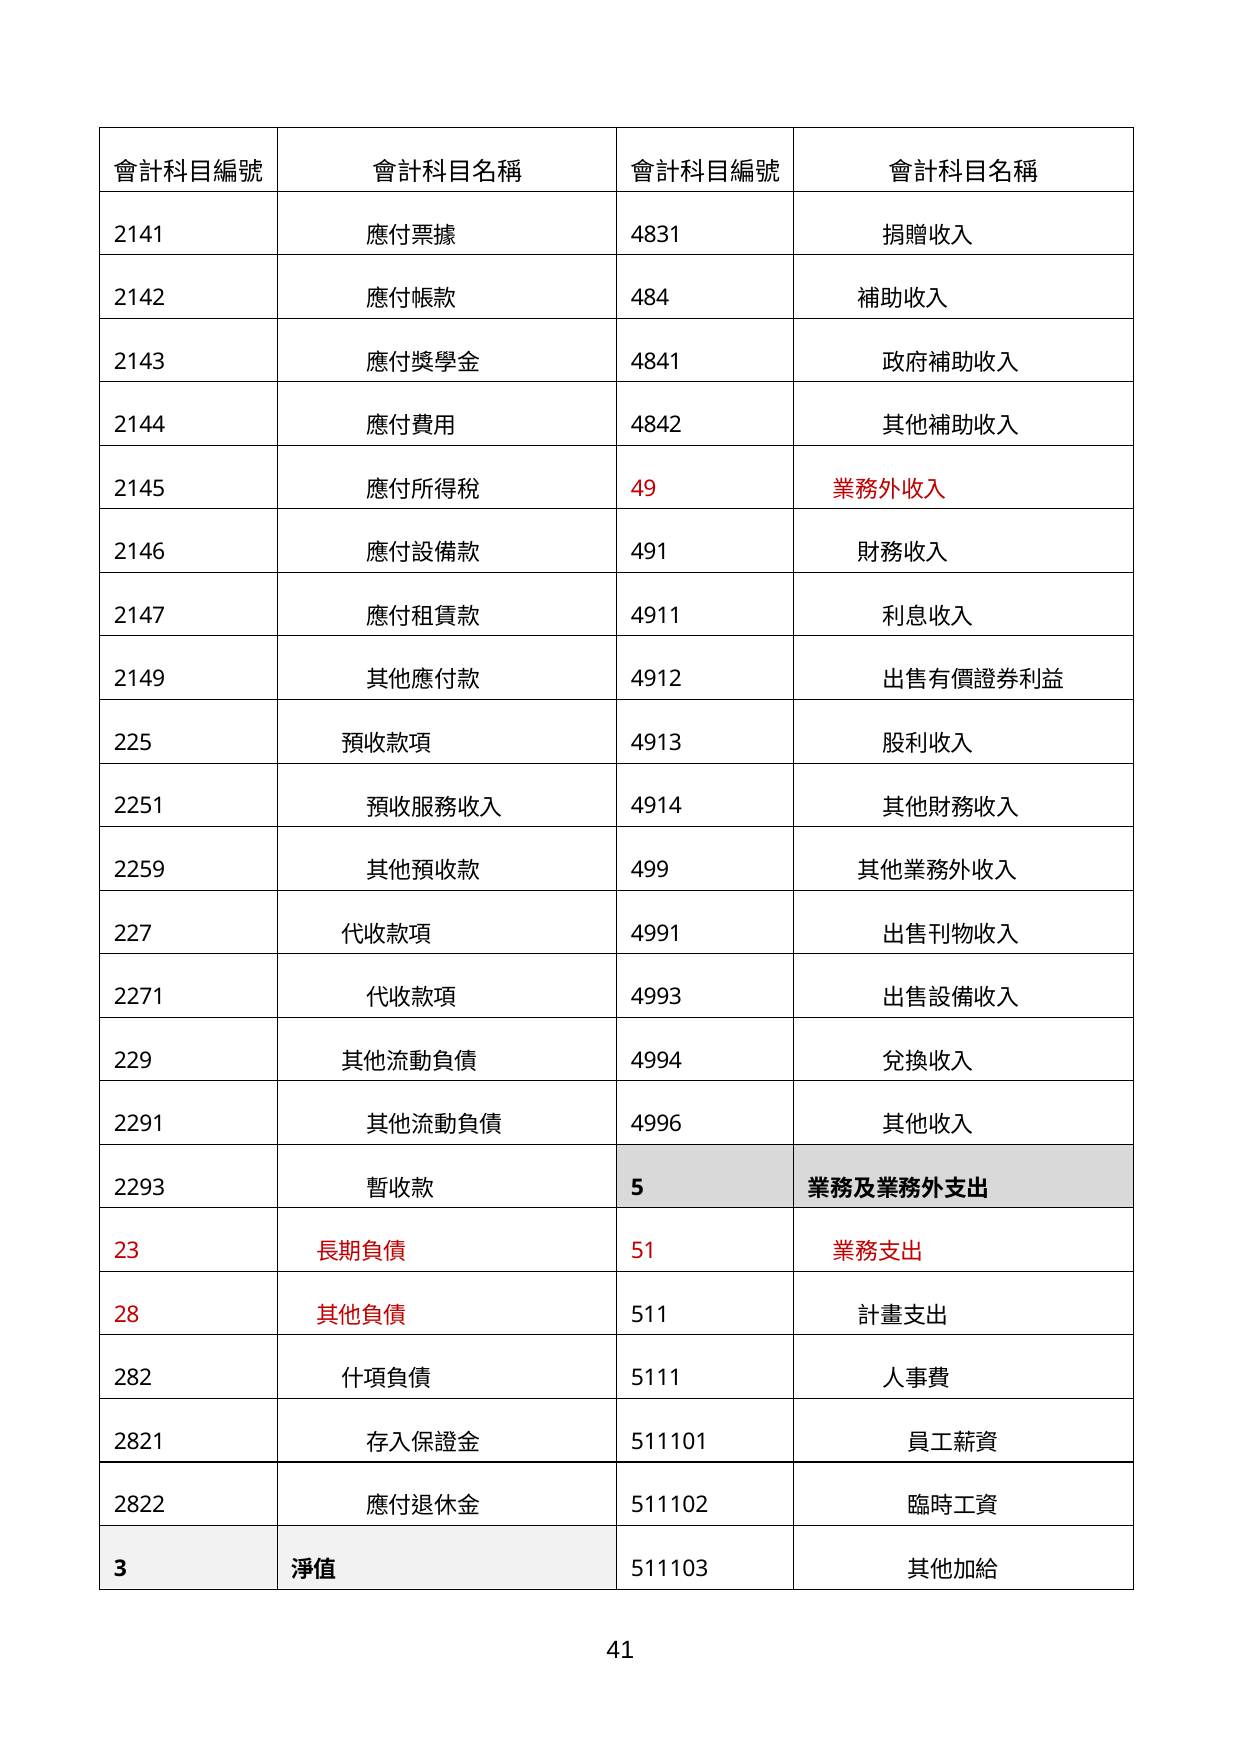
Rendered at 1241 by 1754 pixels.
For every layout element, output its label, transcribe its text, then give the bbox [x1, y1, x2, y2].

table_cell 出售有價證券利益 [794, 636, 1133, 699]
table_cell 2143 [100, 319, 277, 381]
table_cell 2271 [100, 954, 277, 1017]
table_cell 臨時工資 [794, 1463, 1133, 1525]
table_cell 2822 [100, 1463, 277, 1525]
table_cell 2149 [100, 636, 277, 699]
table_cell 業務及業務外支出 [794, 1145, 1133, 1207]
table_cell 其他預收款 [278, 827, 616, 889]
table_cell 28 [100, 1272, 277, 1334]
table_header 會計科目名稱 [278, 128, 616, 191]
table_cell 股利收入 [794, 700, 1133, 762]
table_cell 兌換收入 [794, 1018, 1133, 1080]
table_cell 人事費 [794, 1335, 1133, 1398]
table_cell 511103 [617, 1526, 793, 1588]
table_cell 227 [100, 891, 277, 953]
table_cell 3 [100, 1526, 277, 1588]
table_cell 代收款項 [278, 954, 616, 1017]
table_cell 應付退休金 [278, 1463, 616, 1525]
table_cell 511 [617, 1272, 793, 1334]
table_cell 2821 [100, 1399, 277, 1461]
table_cell 出售設備收入 [794, 954, 1133, 1017]
table_cell 其他流動負債 [278, 1081, 616, 1144]
table_cell 4831 [617, 192, 793, 254]
table_cell 4991 [617, 891, 793, 953]
table_header 會計科目編號 [100, 128, 277, 191]
table_cell 應付費用 [278, 382, 616, 445]
table_cell 補助收入 [794, 255, 1133, 318]
table_cell 計畫支出 [794, 1272, 1133, 1334]
table_cell 預收服務收入 [278, 764, 616, 826]
table_cell 4912 [617, 636, 793, 699]
table_cell 政府補助收入 [794, 319, 1133, 381]
table_cell 業務支出 [794, 1208, 1133, 1271]
table_cell 其他負債 [278, 1272, 616, 1334]
table_cell 利息收入 [794, 573, 1133, 635]
table_cell 4996 [617, 1081, 793, 1144]
table_cell 其他應付款 [278, 636, 616, 699]
table_cell 49 [617, 446, 793, 508]
table_cell 2251 [100, 764, 277, 826]
table_cell 2259 [100, 827, 277, 889]
table_cell 2291 [100, 1081, 277, 1144]
table_cell 51 [617, 1208, 793, 1271]
table_cell 應付租賃款 [278, 573, 616, 635]
table_cell 應付帳款 [278, 255, 616, 318]
table_cell 應付所得稅 [278, 446, 616, 508]
table_cell 511102 [617, 1463, 793, 1525]
table_cell 代收款項 [278, 891, 616, 953]
table_cell 484 [617, 255, 793, 318]
table_cell 511101 [617, 1399, 793, 1461]
table_cell 4994 [617, 1018, 793, 1080]
table_cell 其他收入 [794, 1081, 1133, 1144]
table_cell 什項負債 [278, 1335, 616, 1398]
table_cell 其他財務收入 [794, 764, 1133, 826]
table_cell 282 [100, 1335, 277, 1398]
table_cell 其他補助收入 [794, 382, 1133, 445]
table_cell 應付票據 [278, 192, 616, 254]
table_cell 出售刊物收入 [794, 891, 1133, 953]
table_cell 業務外收入 [794, 446, 1133, 508]
table_cell 229 [100, 1018, 277, 1080]
table_cell 4911 [617, 573, 793, 635]
table_cell 其他加給 [794, 1526, 1133, 1588]
table_cell 淨值 [278, 1526, 616, 1588]
table_cell 4841 [617, 319, 793, 381]
table_header 會計科目編號 [617, 128, 793, 191]
table_cell 財務收入 [794, 509, 1133, 572]
table_cell 2142 [100, 255, 277, 318]
table_cell 5 [617, 1145, 793, 1207]
table_cell 預收款項 [278, 700, 616, 762]
table_cell 4913 [617, 700, 793, 762]
table_cell 4914 [617, 764, 793, 826]
table_cell 暫收款 [278, 1145, 616, 1207]
table_cell 23 [100, 1208, 277, 1271]
table_cell 其他流動負債 [278, 1018, 616, 1080]
table_cell 4993 [617, 954, 793, 1017]
table_cell 2141 [100, 192, 277, 254]
table_cell 2146 [100, 509, 277, 572]
table_cell 2144 [100, 382, 277, 445]
table_cell 員工薪資 [794, 1399, 1133, 1461]
table_cell 2145 [100, 446, 277, 508]
table_cell 應付獎學金 [278, 319, 616, 381]
table_cell 491 [617, 509, 793, 572]
table_cell 2147 [100, 573, 277, 635]
table_cell 應付設備款 [278, 509, 616, 572]
table_cell 捐贈收入 [794, 192, 1133, 254]
table_cell 4842 [617, 382, 793, 445]
table_cell 225 [100, 700, 277, 762]
table_cell 2293 [100, 1145, 277, 1207]
table_cell 其他業務外收入 [794, 827, 1133, 889]
table_cell 存入保證金 [278, 1399, 616, 1461]
table_cell 499 [617, 827, 793, 889]
table_header 會計科目名稱 [794, 128, 1133, 191]
table_cell 長期負債 [278, 1208, 616, 1271]
table_cell 5111 [617, 1335, 793, 1398]
